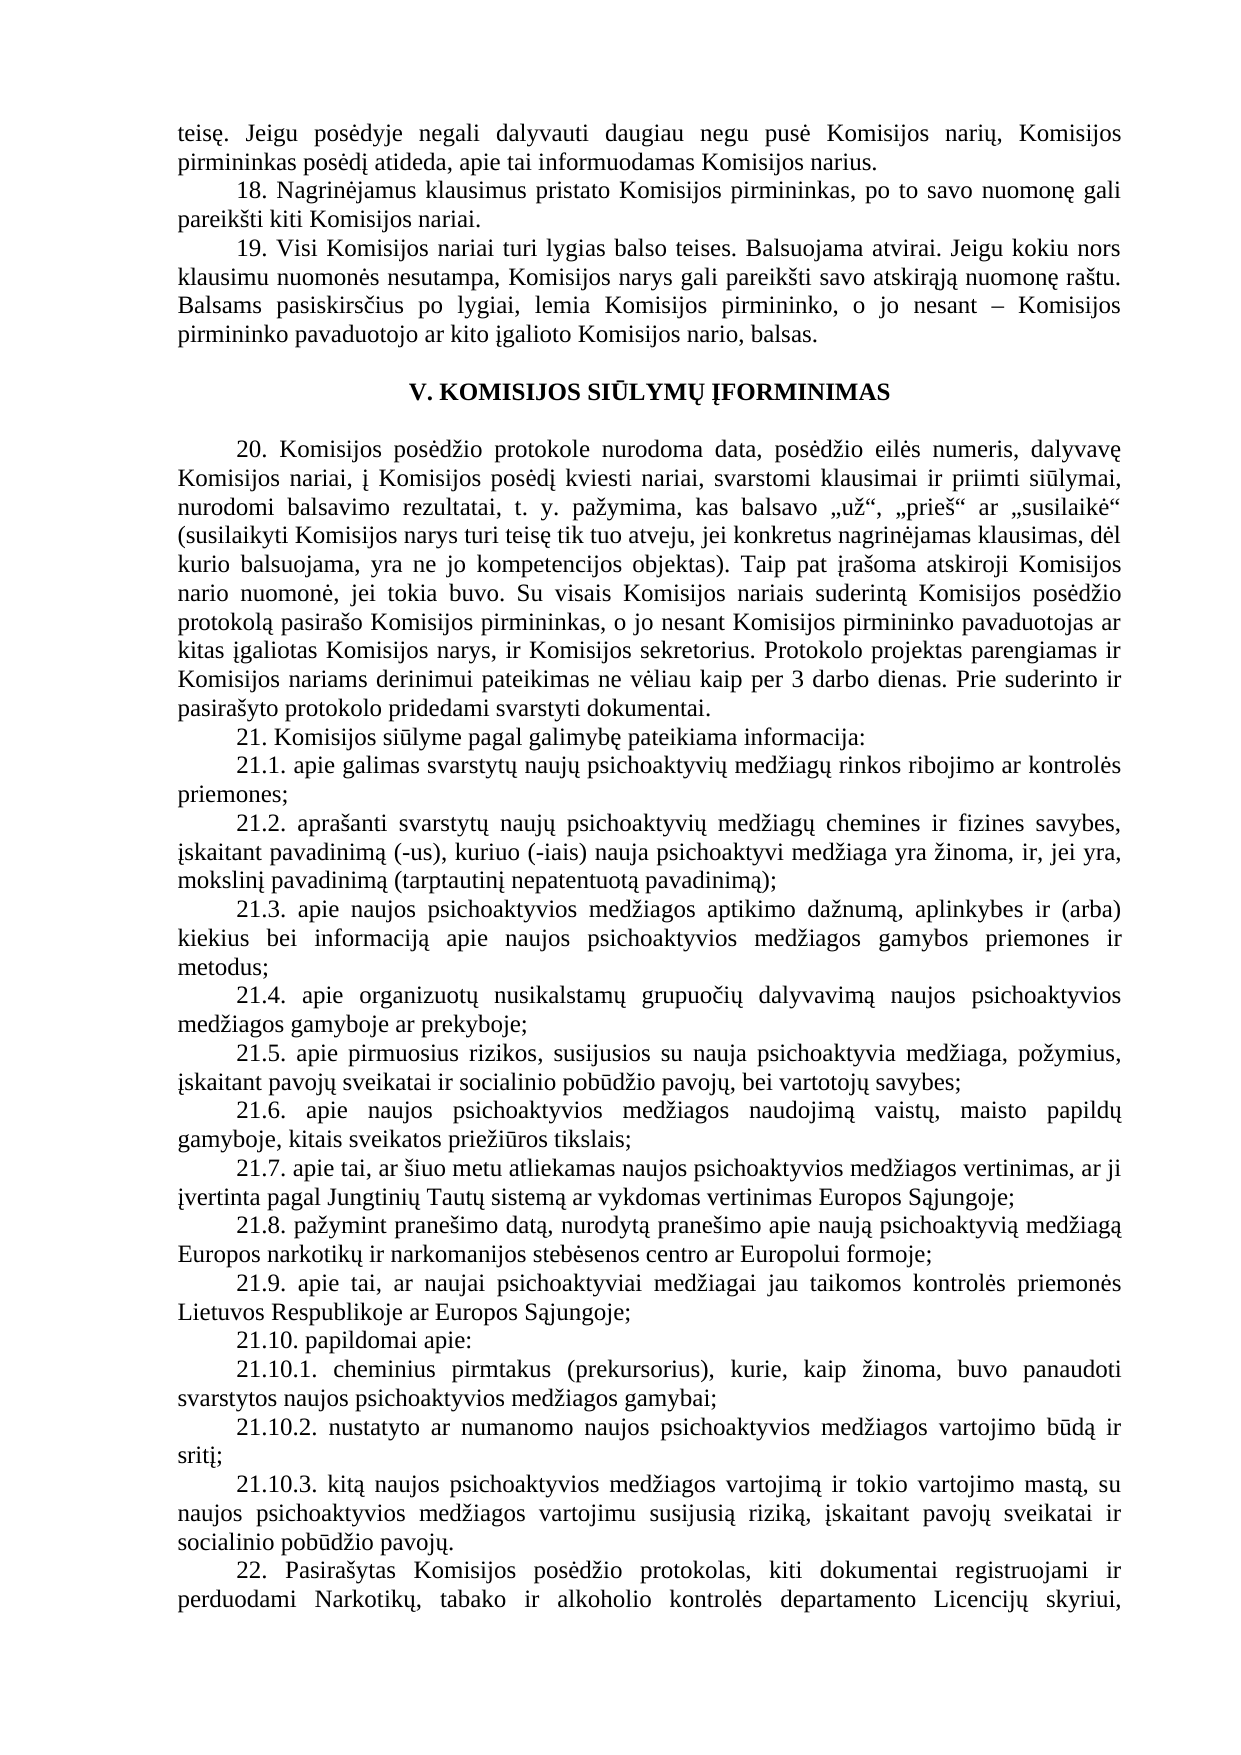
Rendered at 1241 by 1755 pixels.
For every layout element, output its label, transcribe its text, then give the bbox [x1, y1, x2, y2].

text 21.8. pažymint pranešimo datą, nurodytą pranešimo apie naują psichoaktyvią medžiagą Europos narkotikų ir narkomanijos stebėsenos centro ar Europolui formoje; [177, 1211, 1122, 1268]
text 21.2. aprašanti svarstytų naujų psichoaktyvių medžiagų chemines ir fizines savybes, įskaitant pavadinimą (-us), kuriuo (-iais) nauja psichoaktyvi medžiaga yra žinoma, ir, jei yra, mokslinį pavadinimą (tarptautinį nepatentuotą pavadinimą); [177, 808, 1122, 894]
text 21.10.1. cheminius pirmtakus (prekursorius), kurie, kaip žinoma, buvo panaudoti svarstytos naujos psichoaktyvios medžiagos gamybai; [177, 1354, 1122, 1412]
text 22. Pasirašytas Komisijos posėdžio protokolas, kiti dokumentai registruojami ir perduodami Narkotikų, tabako ir alkoholio kontrolės departamento Licencijų skyriui, [177, 1556, 1122, 1613]
text 21.5. apie pirmuosius rizikos, susijusios su nauja psichoaktyvia medžiaga, požymius, įskaitant pavojų sveikatai ir socialinio pobūdžio pavojų, bei vartotojų savybes; [177, 1038, 1122, 1096]
text 21.1. apie galimas svarstytų naujų psichoaktyvių medžiagų rinkos ribojimo ar kontrolės priemones; [177, 751, 1122, 808]
text 21.10. papildomai apie: [177, 1326, 1122, 1354]
text 21.4. apie organizuotų nusikalstamų grupuočių dalyvavimą naujos psichoaktyvios medžiagos gamyboje ar prekyboje; [177, 981, 1122, 1038]
text 21.10.2. nustatyto ar numanomo naujos psichoaktyvios medžiagos vartojimo būdą ir sritį; [177, 1412, 1122, 1469]
text 21.10.3. kitą naujos psichoaktyvios medžiagos vartojimą ir tokio vartojimo mastą, su naujos psichoaktyvios medžiagos vartojimu susijusią riziką, įskaitant pavojų sveikatai ir socialinio pobūdžio pavojų. [177, 1469, 1122, 1556]
text 21.3. apie naujos psichoaktyvios medžiagos aptikimo dažnumą, aplinkybes ir (arba) kiekius bei informaciją apie naujos psichoaktyvios medžiagos gamybos priemones ir metodus; [177, 894, 1122, 981]
text 18. Nagrinėjamus klausimus pristato Komisijos pirmininkas, po to savo nuomonę gali pareikšti kiti Komisijos nariai. [177, 176, 1122, 233]
text V. KOMISIJOS SIŪLYMŲ ĮFORMINIMAS [177, 377, 1122, 406]
text 21.7. apie tai, ar šiuo metu atliekamas naujos psichoaktyvios medžiagos vertinimas, ar ji įvertinta pagal Jungtinių Tautų sistemą ar vykdomas vertinimas Europos Sąjungoje; [177, 1153, 1122, 1211]
text 21. Komisijos siūlyme pagal galimybę pateikiama informacija: [177, 722, 1122, 751]
text 19. Visi Komisijos nariai turi lygias balso teises. Balsuojama atvirai. Jeigu kokiu nors klausimu nuomonės nesutampa, Komisijos narys gali pareikšti savo atskirąją nuomonę raštu. Balsams pasiskirsčius po lygiai, lemia Komisijos pirmininko, o jo nesant – Komisijos pirmininko pavaduotojo ar kito įgalioto Komisijos nario, balsas. [177, 233, 1122, 348]
text 21.9. apie tai, ar naujai psichoaktyviai medžiagai jau taikomos kontrolės priemonės Lietuvos Respublikoje ar Europos Sąjungoje; [177, 1268, 1122, 1326]
text teisę. Jeigu posėdyje negali dalyvauti daugiau negu pusė Komisijos narių, Komisijos pirmininkas posėdį atideda, apie tai informuodamas Komisijos narius. [177, 118, 1122, 176]
text 20. Komisijos posėdžio protokole nurodoma data, posėdžio eilės numeris, dalyvavę Komisijos nariai, į Komisijos posėdį kviesti nariai, svarstomi klausimai ir priimti siūlymai, nurodomi balsavimo rezultatai, t. y. pažymima, kas balsavo „už“, „prieš“ ar „susilaikė“ (susilaikyti Komisijos narys turi teisę tik tuo atveju, jei konkretus nagrinėjamas klausimas, dėl kurio balsuojama, yra ne jo kompetencijos objektas). Taip pat įrašoma atskiroji Komisijos nario nuomonė, jei tokia buvo. Su visais Komisijos nariais suderintą Komisijos posėdžio protokolą pasirašo Komisijos pirmininkas, o jo nesant Komisijos pirmininko pavaduotojas ar kitas įgaliotas Komisijos narys, ir Komisijos sekretorius. Protokolo projektas parengiamas ir Komisijos nariams derinimui pateikimas ne vėliau kaip per 3 darbo dienas. Prie suderinto ir pasirašyto protokolo pridedami svarstyti dokumentai. [177, 434, 1122, 722]
text 21.6. apie naujos psichoaktyvios medžiagos naudojimą vaistų, maisto papildų gamyboje, kitais sveikatos priežiūros tikslais; [177, 1096, 1122, 1153]
